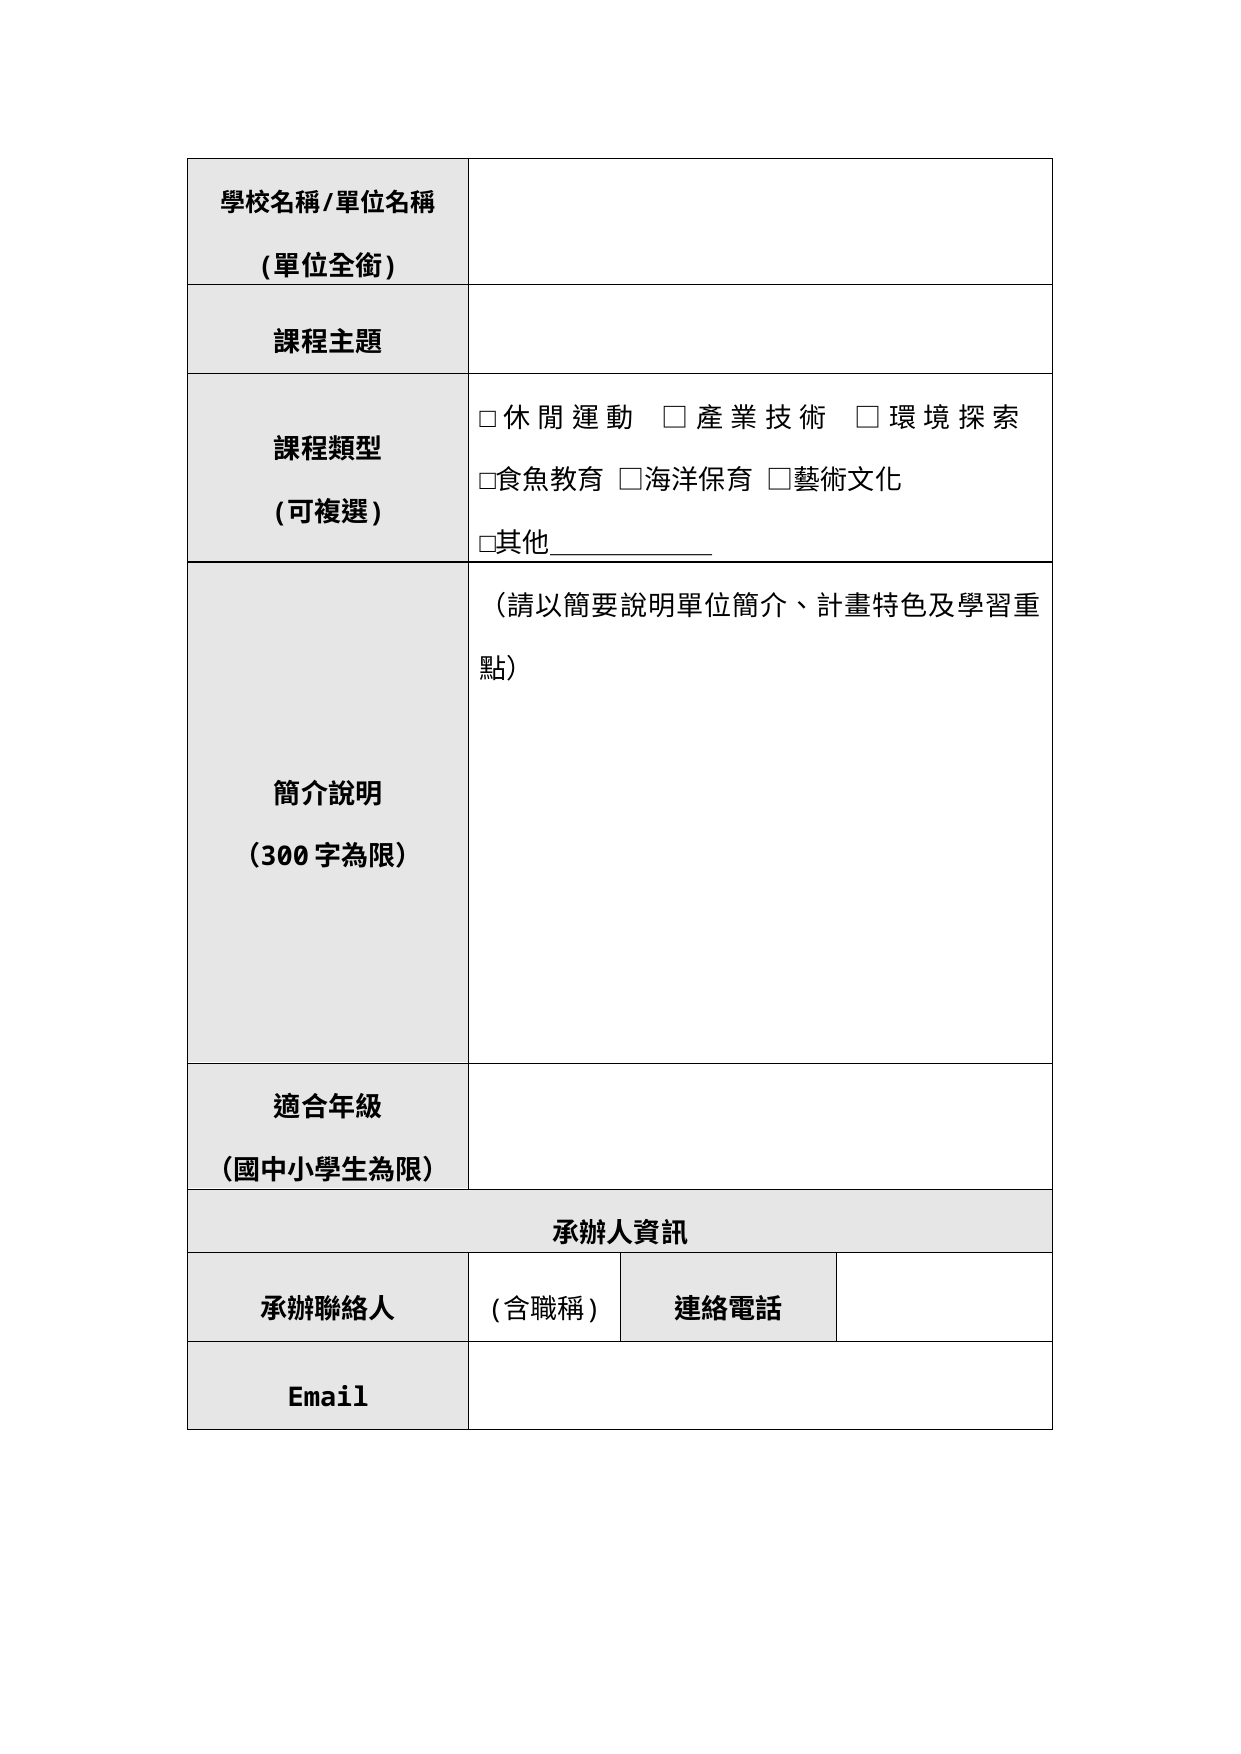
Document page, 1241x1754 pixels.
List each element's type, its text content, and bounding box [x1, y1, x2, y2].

table_cell 承辦聯絡人 [188, 1253, 468, 1341]
table_cell [469, 1342, 1052, 1429]
table_cell 適合年級 （國中小學生為限） [188, 1064, 468, 1188]
table_cell (含職稱) [469, 1253, 620, 1341]
table_cell 簡介說明 （300字為限） [188, 563, 468, 1062]
table_cell 連絡電話 [621, 1253, 836, 1341]
table_header [469, 159, 1052, 284]
table_cell [469, 1064, 1052, 1188]
table_cell 課程類型 (可複選) [188, 374, 468, 561]
table_header 學校名稱/單位名稱 (單位全銜) [188, 159, 468, 284]
table_cell [837, 1253, 1052, 1341]
table_cell 課程主題 [188, 285, 468, 373]
table_cell （請以簡要說明單位簡介、計畫特色及學習重點） [469, 563, 1052, 1062]
table_cell □休閒運動 □產業技術 □環境探索 □食魚教育 □海洋保育 □藝術文化 □其他＿＿＿＿＿＿ [469, 374, 1052, 561]
table_cell Email [188, 1342, 468, 1429]
table_cell [469, 285, 1052, 373]
table_cell 承辦人資訊 [188, 1190, 1052, 1252]
